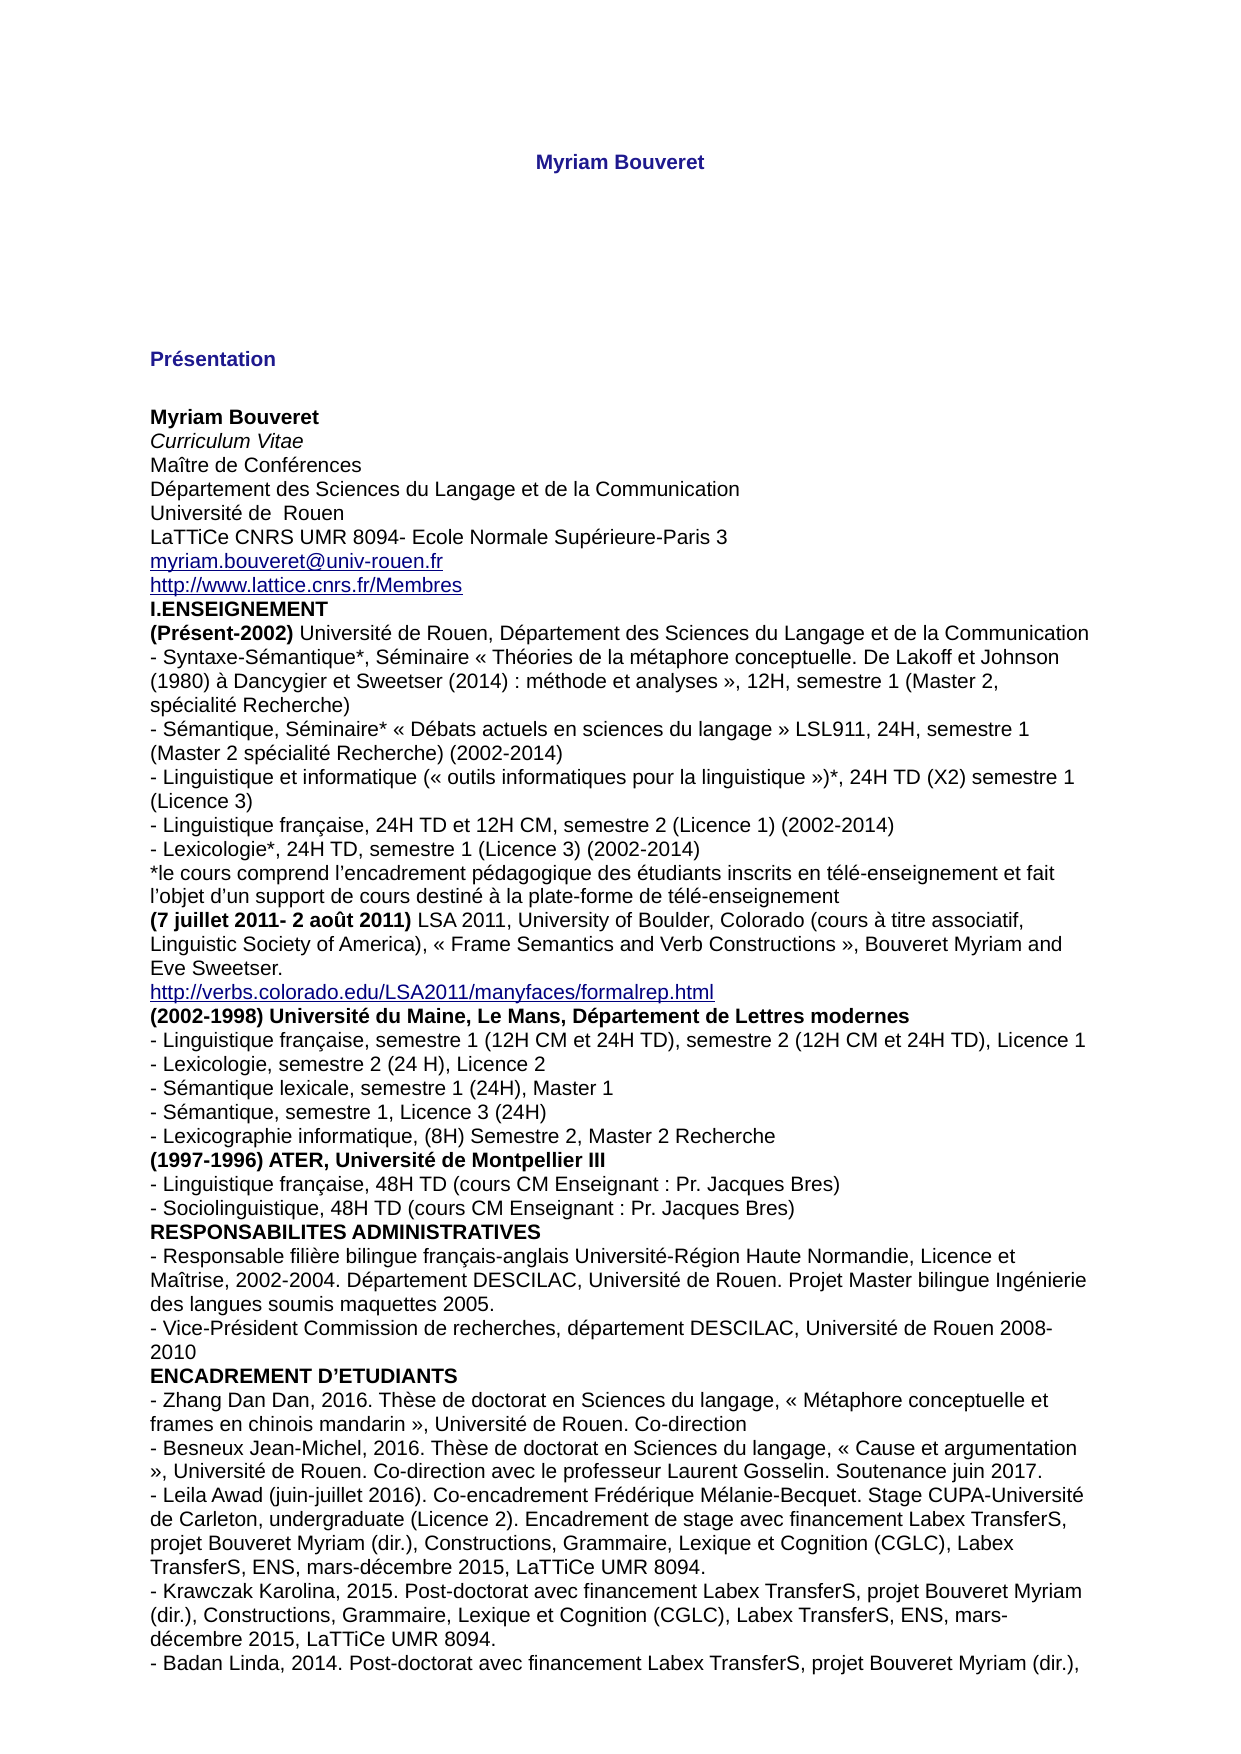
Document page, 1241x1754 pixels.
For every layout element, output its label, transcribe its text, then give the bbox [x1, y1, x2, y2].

subtitle Myriam Bouveret [150, 150, 1090, 174]
text - Lexicographie informatique, (8H) Semestre 2, Master 2 Recherche [150, 1124, 1090, 1148]
text - Lexicologie, semestre 2 (24 H), Licence 2 [150, 1052, 1090, 1076]
text (7 juillet 2011- 2 août 2011) LSA 2011, University of Boulder, Colorado (cours à titre associatif, Linguistic Society of America), « Frame Semantics and Verb Constructions », Bouveret Myriam and Eve Sweetser. [150, 908, 1090, 980]
text Université de Rouen [150, 501, 1090, 525]
subtitle Présentation [150, 347, 1090, 371]
text myriam.bouveret@univ-rouen.fr [150, 549, 1090, 573]
text - Sémantique, Séminaire* « Débats actuels en sciences du langage » LSL911, 24H, semestre 1 (Master 2 spécialité Recherche) (2002-2014) [150, 717, 1090, 764]
text - Responsable filière bilingue français-anglais Université-Région Haute Normandie, Licence et Maîtrise, 2002-2004. Département DESCILAC, Université de Rouen. Projet Master bilingue Ingénierie des langues soumis maquettes 2005. [150, 1244, 1090, 1316]
text *le cours comprend l’encadrement pédagogique des étudiants inscrits en télé-enseignement et fait l’objet d’un support de cours destiné à la plate-forme de télé-enseignement [150, 860, 1090, 908]
text http://www.lattice.cnrs.fr/Membres [150, 573, 1090, 597]
text - Sémantique, semestre 1, Licence 3 (24H) [150, 1100, 1090, 1124]
text - Sociolinguistique, 48H TD (cours CM Enseignant : Pr. Jacques Bres) [150, 1196, 1090, 1220]
text (Présent-2002) Université de Rouen, Département des Sciences du Langage et de la Communication [150, 621, 1090, 645]
text - Lexicologie*, 24H TD, semestre 1 (Licence 3) (2002-2014) [150, 836, 1090, 860]
text (2002-1998) Université du Maine, Le Mans, Département de Lettres modernes [150, 1004, 1090, 1028]
text - Besneux Jean-Michel, 2016. Thèse de doctorat en Sciences du langage, « Cause et argumentation », Université de Rouen. Co-direction avec le professeur Laurent Gosselin. Soutenance juin 2017. [150, 1435, 1090, 1483]
text Myriam Bouveret [150, 405, 1090, 429]
text - Leila Awad (juin-juillet 2016). Co-encadrement Frédérique Mélanie-Becquet. Stage CUPA-Université de Carleton, undergraduate (Licence 2). Encadrement de stage avec financement Labex TransferS, projet Bouveret Myriam (dir.), Constructions, Grammaire, Lexique et Cognition (CGLC), Labex TransferS, ENS, mars-décembre 2015, LaTTiCe UMR 8094. [150, 1483, 1090, 1579]
text RESPONSABILITES ADMINISTRATIVES [150, 1220, 1090, 1244]
text - Linguistique et informatique (« outils informatiques pour la linguistique »)*, 24H TD (X2) semestre 1 (Licence 3) [150, 764, 1090, 812]
text - Linguistique française, 24H TD et 12H CM, semestre 2 (Licence 1) (2002-2014) [150, 812, 1090, 836]
text - Krawczak Karolina, 2015. Post-doctorat avec financement Labex TransferS, projet Bouveret Myriam (dir.), Constructions, Grammaire, Lexique et Cognition (CGLC), Labex TransferS, ENS, mars-décembre 2015, LaTTiCe UMR 8094. [150, 1579, 1090, 1651]
text http://verbs.colorado.edu/LSA2011/manyfaces/formalrep.html [150, 980, 1090, 1004]
text Maître de Conférences [150, 453, 1090, 477]
text - Linguistique française, semestre 1 (12H CM et 24H TD), semestre 2 (12H CM et 24H TD), Licence 1 [150, 1028, 1090, 1052]
text Département des Sciences du Langage et de la Communication [150, 477, 1090, 501]
text Curriculum Vitae [150, 429, 1090, 453]
text (1997-1996) ATER, Université de Montpellier III [150, 1148, 1090, 1172]
text - Sémantique lexicale, semestre 1 (24H), Master 1 [150, 1076, 1090, 1100]
text - Syntaxe-Sémantique*, Séminaire « Théories de la métaphore conceptuelle. De Lakoff et Johnson (1980) à Dancygier et Sweetser (2014) : méthode et analyses », 12H, semestre 1 (Master 2, spécialité Recherche) [150, 645, 1090, 717]
text - Badan Linda, 2014. Post-doctorat avec financement Labex TransferS, projet Bouveret Myriam (dir.), [150, 1651, 1090, 1675]
text I.ENSEIGNEMENT [150, 597, 1090, 621]
text ENCADREMENT D’ETUDIANTS [150, 1363, 1090, 1387]
text - Linguistique française, 48H TD (cours CM Enseignant : Pr. Jacques Bres) [150, 1172, 1090, 1196]
text - Zhang Dan Dan, 2016. Thèse de doctorat en Sciences du langage, « Métaphore conceptuelle et frames en chinois mandarin », Université de Rouen. Co-direction [150, 1387, 1090, 1435]
text LaTTiCe CNRS UMR 8094- Ecole Normale Supérieure-Paris 3 [150, 525, 1090, 549]
text - Vice-Président Commission de recherches, département DESCILAC, Université de Rouen 2008-2010 [150, 1316, 1090, 1363]
